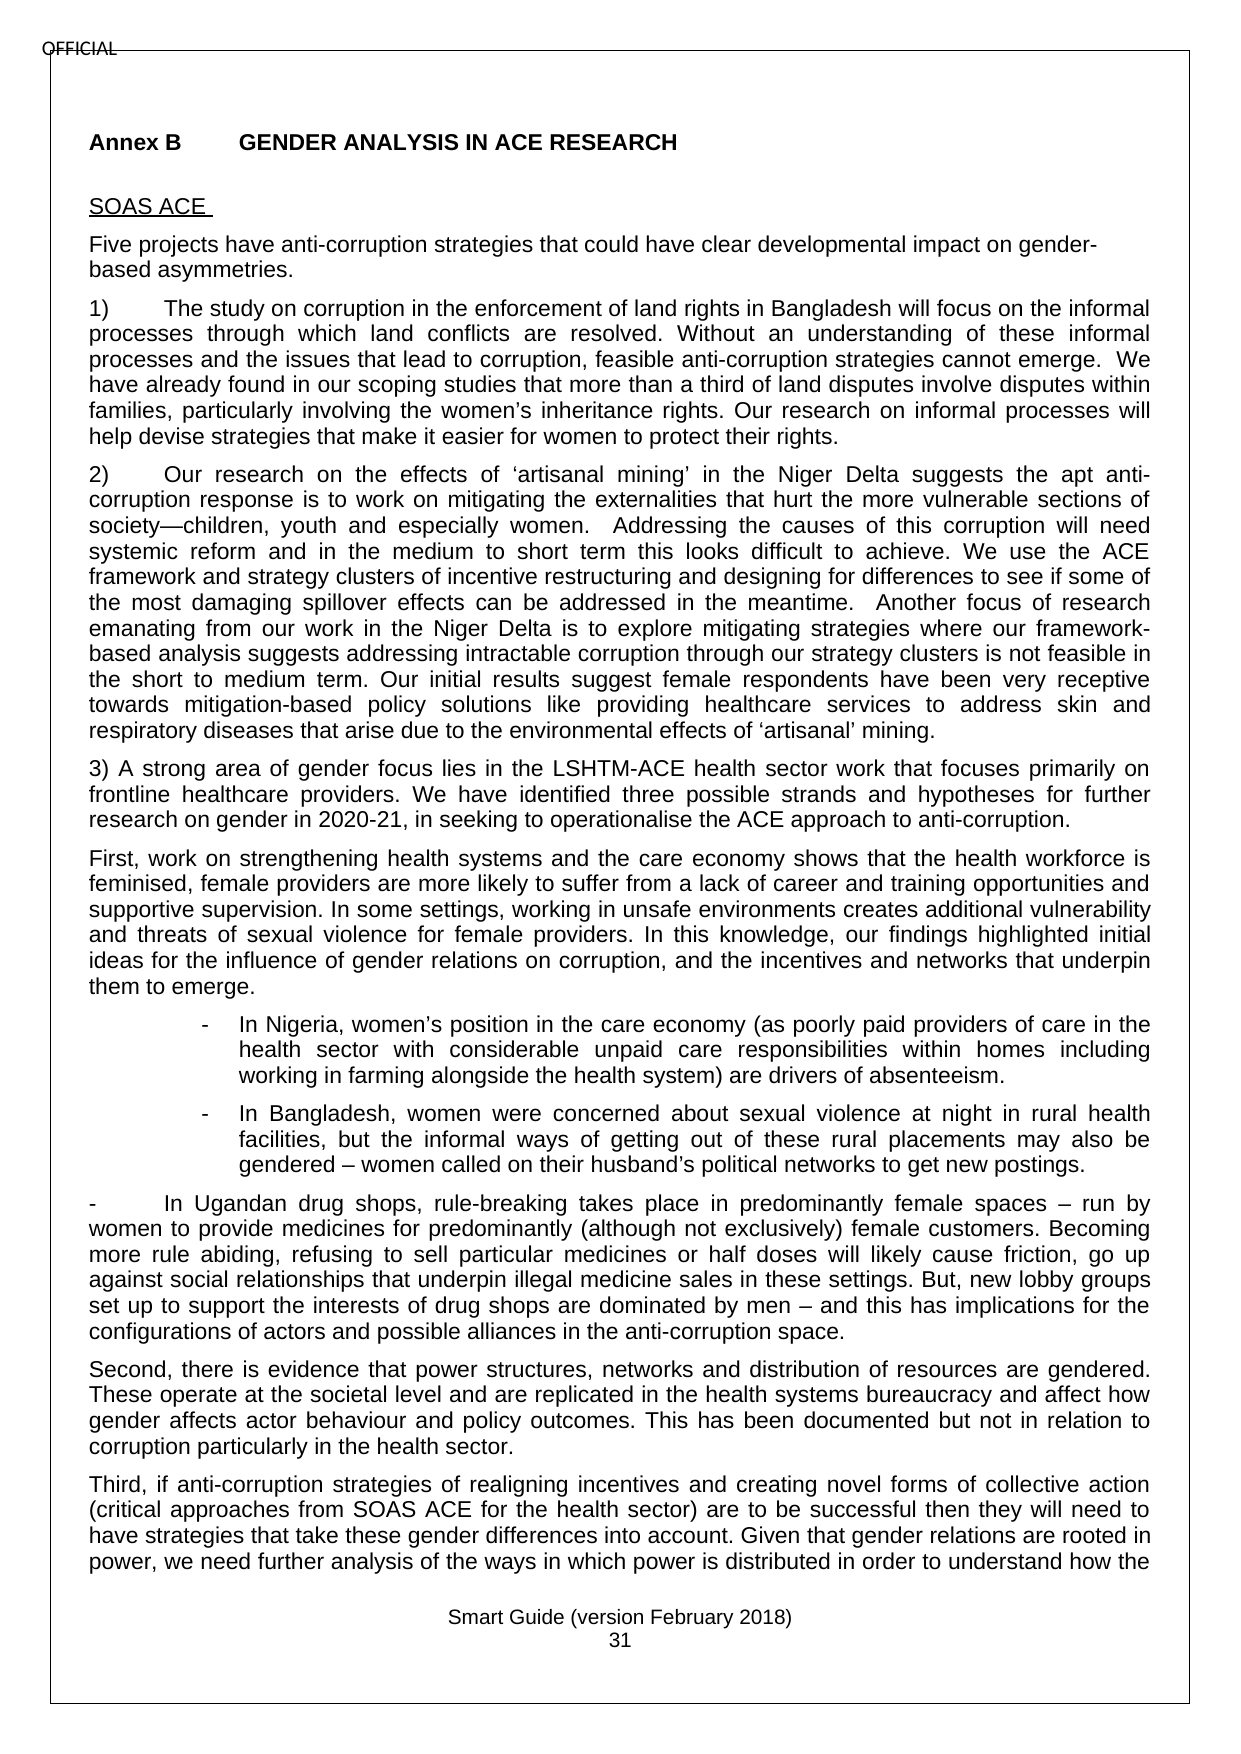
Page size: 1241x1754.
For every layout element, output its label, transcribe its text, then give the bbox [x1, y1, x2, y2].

text Five projects have anti-corruption strategies that could have clear developmental impact on gender-based asymmetries. [89, 232, 1152, 283]
text Annex B GENDER ANALYSIS IN ACE RESEARCH [89, 130, 1152, 155]
text 2) Our research on the effects of ‘artisanal mining’ in the Niger Delta suggests the apt anti-corruption response is to work on mitigating the externalities that hurt the more vulnerable sections of society—children, youth and especially women. Addressing the causes of this corruption will need systemic reform and in the medium to short term this looks difficult to achieve. We use the ACE framework and strategy clusters of incentive restructuring and designing for differences to see if some of the most damaging spillover effects can be addressed in the meantime. Another focus of research emanating from our work in the Niger Delta is to explore mitigating strategies where our framework-based analysis suggests addressing intractable corruption through our strategy clusters is not feasible in the short to medium term. Our initial results suggest female respondents have been very receptive towards mitigation-based policy solutions like providing healthcare services to address skin and respiratory diseases that arise due to the environmental effects of ‘artisanal’ mining. [89, 462, 1152, 743]
text 1) The study on corruption in the enforcement of land rights in Bangladesh will focus on the informal processes through which land conflicts are resolved. Without an understanding of these informal processes and the issues that lead to corruption, feasible anti-corruption strategies cannot emerge. We have already found in our scoping studies that more than a third of land disputes involve disputes within families, particularly involving the women’s inheritance rights. Our research on informal processes will help devise strategies that make it easier for women to protect their rights. [89, 295, 1152, 449]
text Third, if anti-corruption strategies of realigning incentives and creating novel forms of collective action (critical approaches from SOAS ACE for the health sector) are to be successful then they will need to have strategies that take these gender differences into account. Given that gender relations are rooted in power, we need further analysis of the ways in which power is distributed in order to understand how the [89, 1472, 1152, 1574]
text Second, there is evidence that power structures, networks and distribution of resources are gendered. These operate at the societal level and are replicated in the health systems bureaucracy and affect how gender affects actor behaviour and policy outcomes. This has been documented but not in relation to corruption particularly in the health sector. [89, 1357, 1152, 1459]
text 3) A strong area of gender focus lies in the LSHTM-ACE health sector work that focuses primarily on frontline healthcare providers. We have identified three possible strands and hypotheses for further research on gender in 2020-21, in seeking to operationalise the ACE approach to anti-corruption. [89, 756, 1152, 833]
list In Bangladesh, women were concerned about sexual violence at night in rural health facilities, but the informal ways of getting out of these rural placements may also be gendered – women called on their husband’s political networks to get new postings. [201, 1101, 1152, 1178]
list In Ugandan drug shops, rule-breaking takes place in predominantly female spaces – run by women to provide medicines for predominantly (although not exclusively) female customers. Becoming more rule abiding, refusing to sell particular medicines or half doses will likely cause friction, go up against social relationships that underpin illegal medicine sales in these settings. But, new lobby groups set up to support the interests of drug shops are dominated by men – and this has implications for the configurations of actors and possible alliances in the anti-corruption space. [89, 1190, 1152, 1344]
text First, work on strengthening health systems and the care economy shows that the health workforce is feminised, female providers are more likely to suffer from a lack of career and training opportunities and supportive supervision. In some settings, working in unsafe environments creates additional vulnerability and threats of sexual violence for female providers. In this knowledge, our findings highlighted initial ideas for the influence of gender relations on corruption, and the incentives and networks that underpin them to emerge. [89, 845, 1152, 999]
text SOAS ACE [89, 193, 1152, 219]
list In Nigeria, women’s position in the care economy (as poorly paid providers of care in the health sector with considerable unpaid care responsibilities within homes including working in farming alongside the health system) are drivers of absenteeism. [201, 1012, 1152, 1088]
